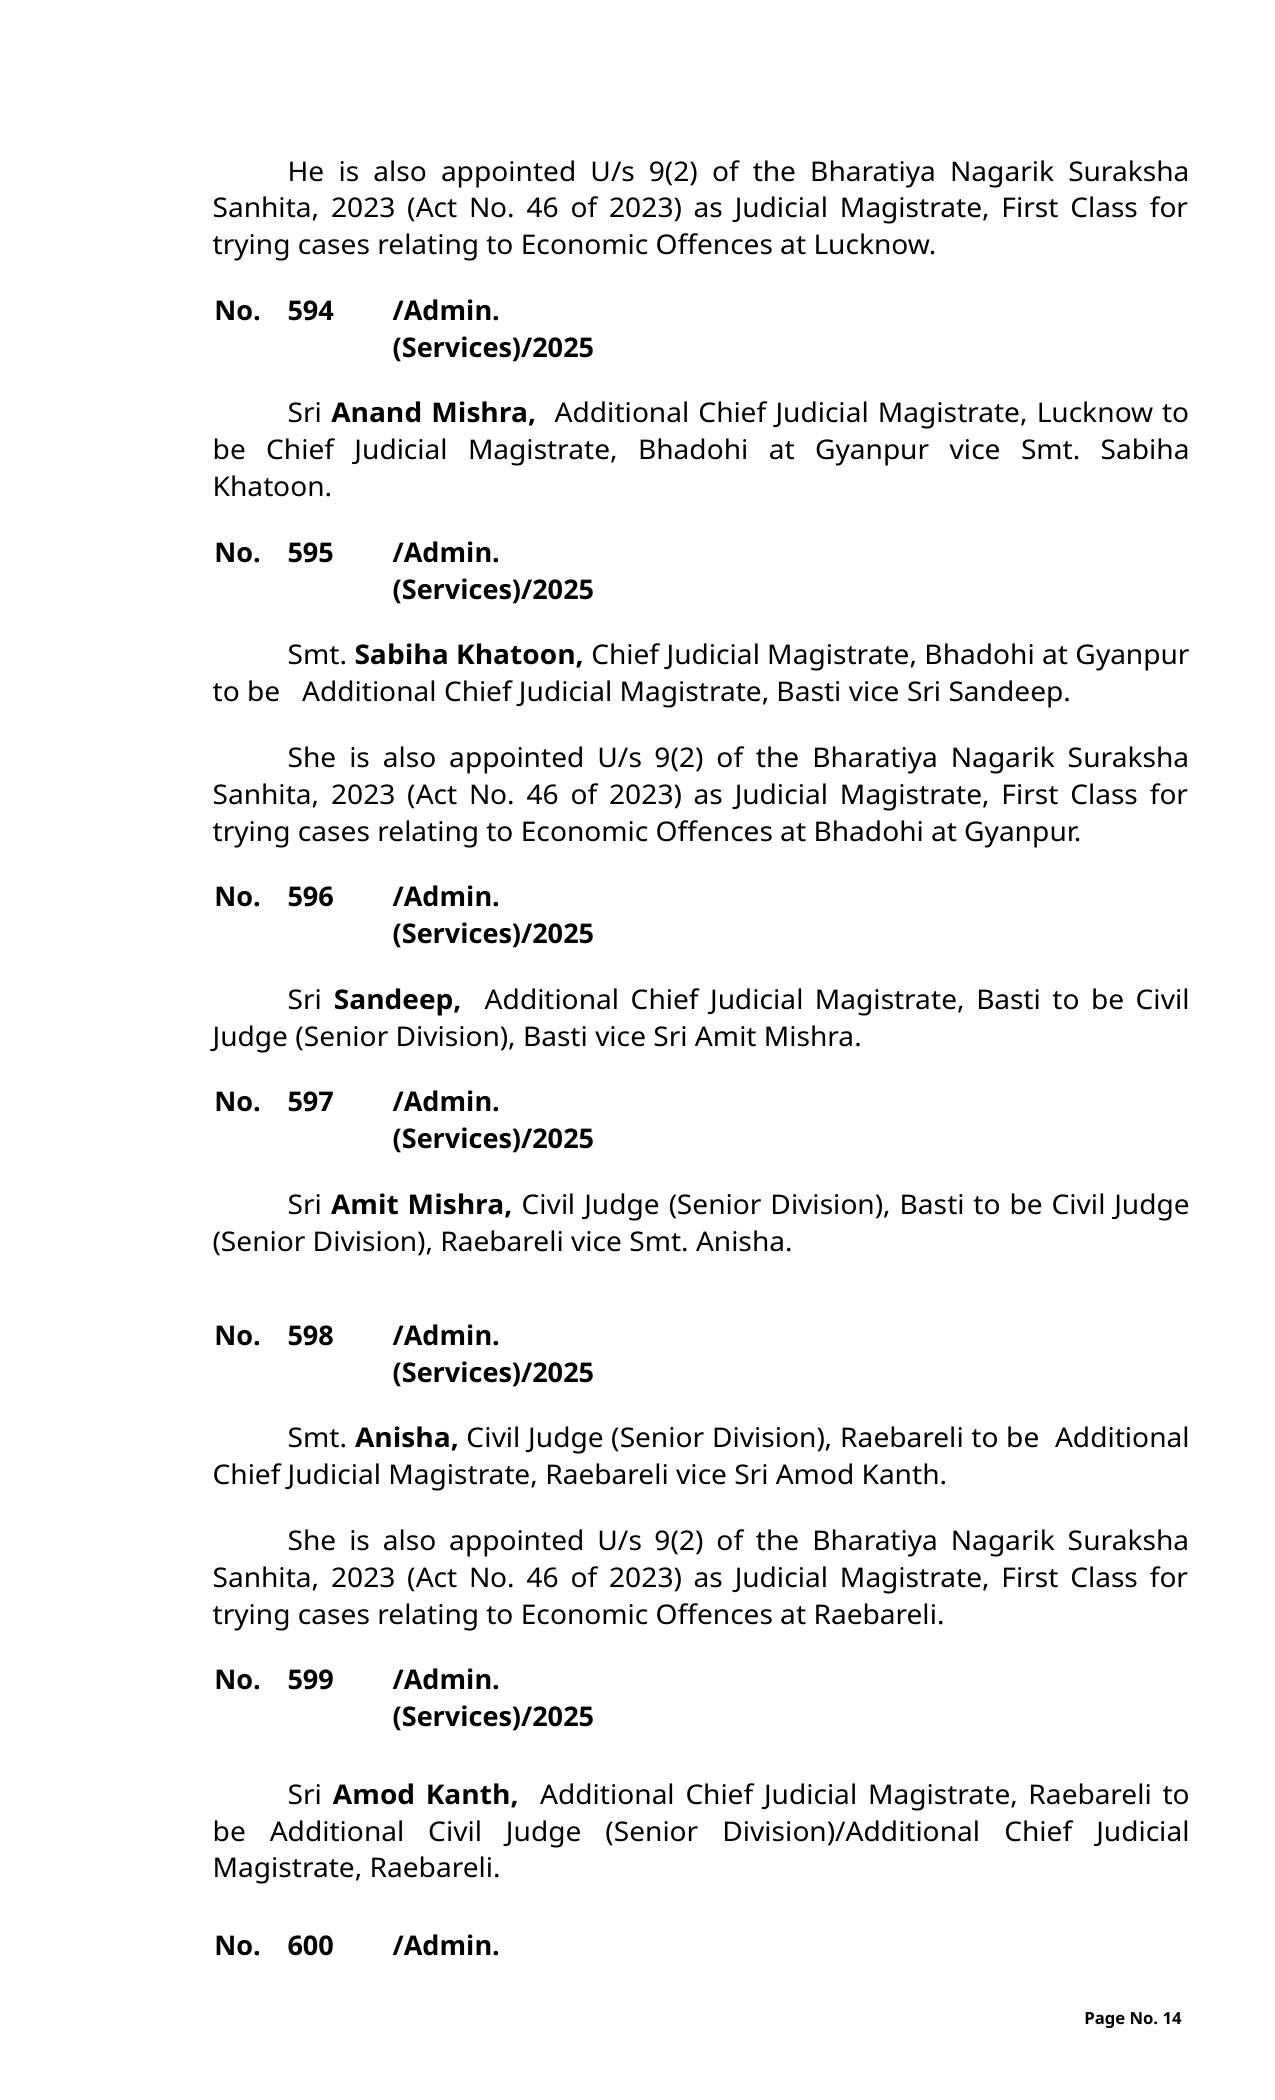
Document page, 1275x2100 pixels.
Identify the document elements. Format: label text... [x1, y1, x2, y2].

table_header /Admin. (Services)/2025 [381, 1661, 718, 1734]
table_header /Admin. (Services)/2025 [381, 533, 718, 607]
text Sri Anand Mishra, Additional Chief Judicial Magistrate, Lucknow to be Chief Judicial Magistrate, Bhadohi at Gyanpur vice Smt. Sabiha Khatoon. [212, 394, 1191, 504]
text Sri Amod Kanth, Additional Chief Judicial Magistrate, Raebareli to be Additional Civil Judge (Senior Division)/Additional Chief Judicial Magistrate, Raebareli. [212, 1775, 1191, 1886]
table_header /Admin. (Services)/2025 [381, 291, 718, 365]
text Sri Sandeep, Additional Chief Judicial Magistrate, Basti to be Civil Judge (Senior Division), Basti vice Sri Amit Mishra. [212, 980, 1191, 1054]
text She is also appointed U/s 9(2) of the Bharatiya Nagarik Suraksha Sanhita, 2023 (Act No. 46 of 2023) as Judicial Magistrate, First Class for trying cases relating to Economic Offences at Bhadohi at Gyanpur. [212, 738, 1191, 849]
table_header [276, 533, 381, 607]
table_header [276, 1661, 381, 1734]
table_header [276, 878, 381, 951]
table_header No. [203, 1083, 276, 1156]
table_header No. [203, 1920, 276, 1963]
table_header [276, 1316, 381, 1390]
text Smt. Anisha, Civil Judge (Senior Division), Raebareli to be Additional Chief Judicial Magistrate, Raebareli vice Sri Amod Kanth. [212, 1419, 1191, 1493]
table_header [276, 291, 381, 365]
table_header No. [203, 533, 276, 607]
table_header No. [203, 291, 276, 365]
table_header [276, 1083, 381, 1156]
table_header [276, 1920, 381, 1963]
table_header No. [203, 1661, 276, 1734]
table_header No. [203, 1316, 276, 1390]
text Sri Amit Mishra, Civil Judge (Senior Division), Basti to be Civil Judge (Senior Division), Raebareli vice Smt. Anisha. [212, 1185, 1191, 1259]
text He is also appointed U/s 9(2) of the Bharatiya Nagarik Suraksha Sanhita, 2023 (Act No. 46 of 2023) as Judicial Magistrate, First Class for trying cases relating to Economic Offences at Lucknow. [212, 152, 1191, 263]
text She is also appointed U/s 9(2) of the Bharatiya Nagarik Suraksha Sanhita, 2023 (Act No. 46 of 2023) as Judicial Magistrate, First Class for trying cases relating to Economic Offences at Raebareli. [212, 1521, 1191, 1632]
text Smt. Sabiha Khatoon, Chief Judicial Magistrate, Bhadohi at Gyanpur to be Additional Chief Judicial Magistrate, Basti vice Sri Sandeep. [212, 636, 1191, 709]
table_header /Admin. (Services)/2025 [381, 1316, 718, 1390]
table_header No. [203, 878, 276, 951]
table_header /Admin. (Services)/2025 [381, 1083, 718, 1156]
table_header /Admin. (Services)/2025 [381, 878, 718, 951]
table_header /Admin. [381, 1920, 718, 1963]
